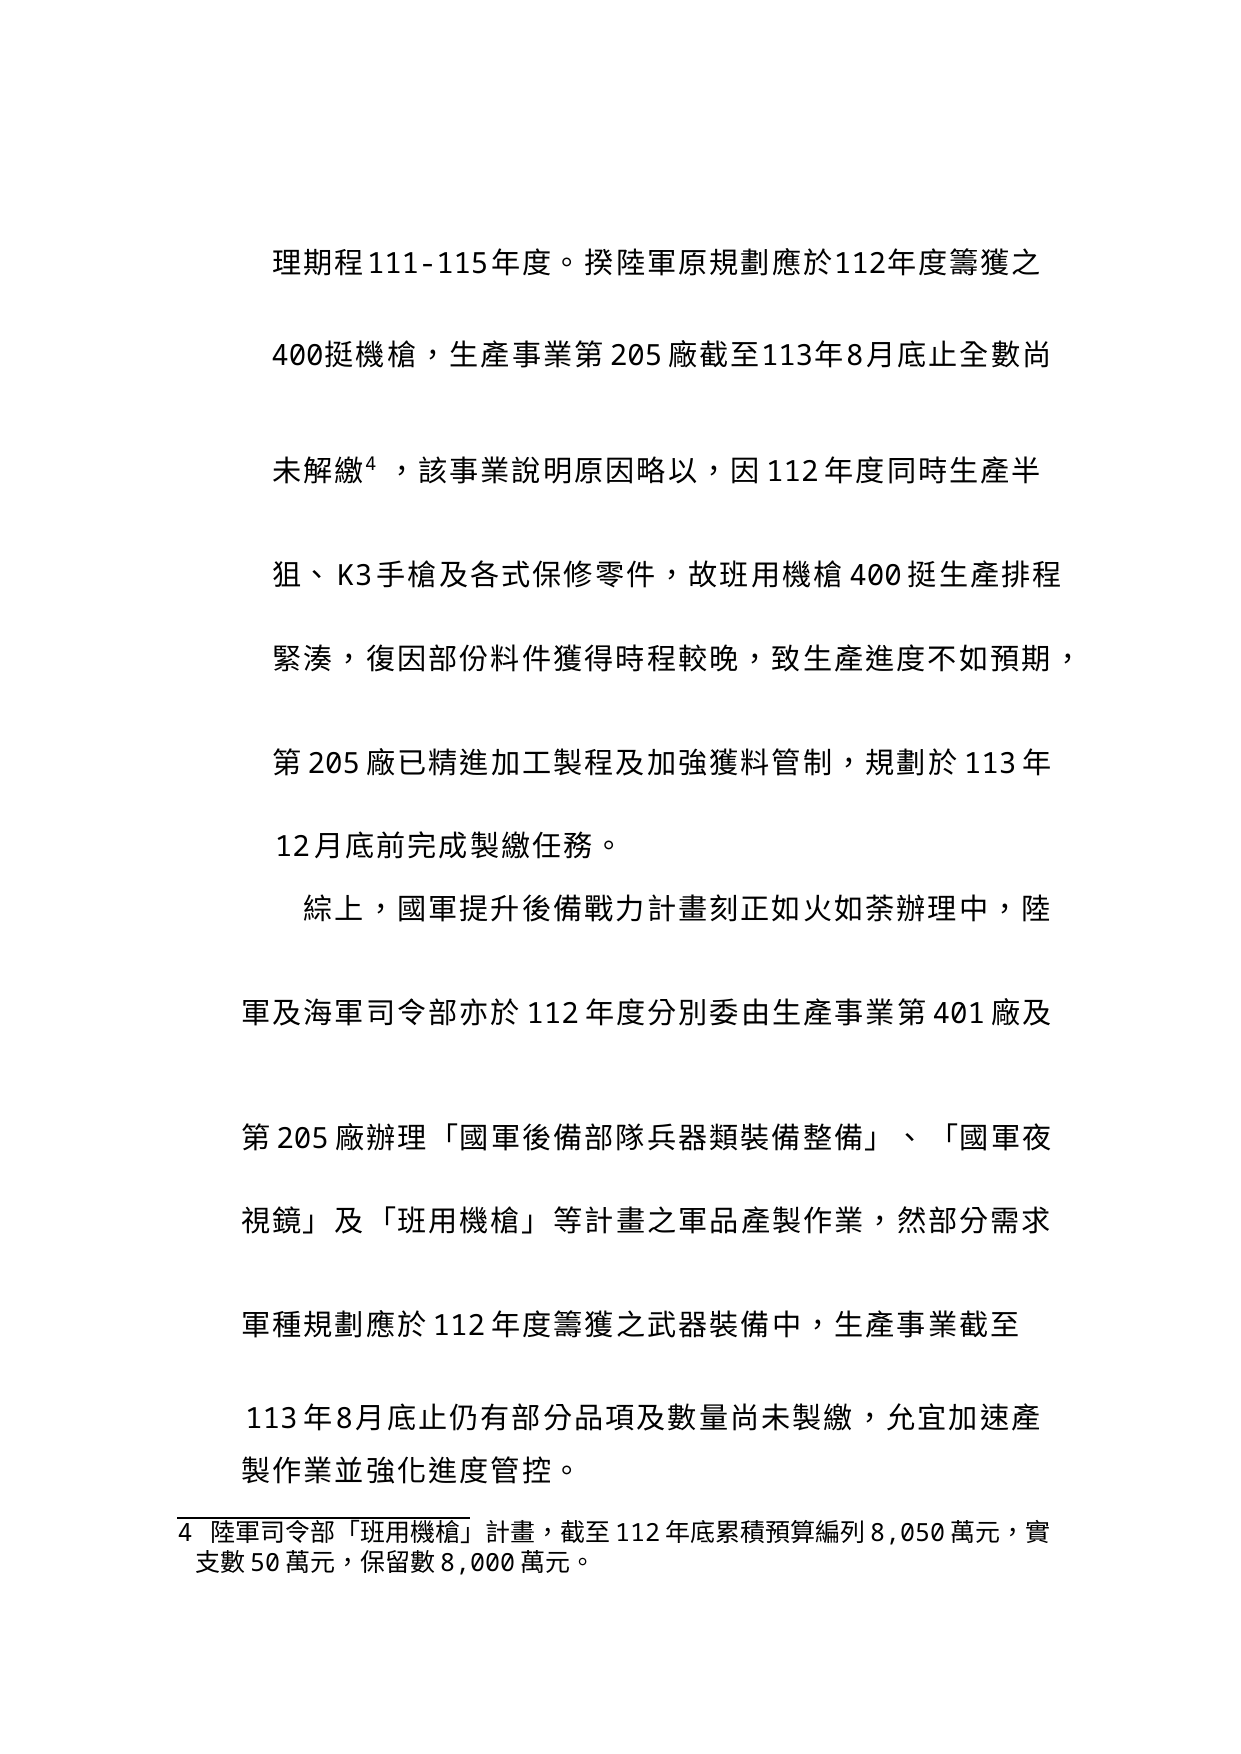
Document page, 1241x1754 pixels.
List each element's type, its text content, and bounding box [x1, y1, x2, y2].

text 綜上，國軍提升後備戰力計畫刻正如火如荼辦理中，陸軍及海軍司令部亦於112年度分別委由生產事業第401廠及第205廠辦理「國軍後備部隊兵器類裝備整備」、「國軍夜視鏡」及「班用機槍」等計畫之軍品產製作業，然部分需求軍種規劃應於112年度籌獲之武器裝備中，生產事業截至113年8月底止仍有部分品項及數量尚未製繳，允宜加速產製作業並強化進度管控。 [236, 865, 1063, 1490]
text 陸軍司令部「班用機槍」計畫，截至112年底累積預算編列8,050萬元，實支數50萬元，保留數8,000萬元。 [177, 1518, 1063, 1577]
text 陸軍為提升後備戰力新成編單位班用機槍短缺，於112年度提出籌購「班用機槍」計畫，委由生產事業第205廠產製機槍2,060挺，計畫總經費4億2,889萬1千元，辦理期程111-115年度。揆陸軍原規劃應於112年度籌獲之400挺機槍，生產事業第205廠截至113年8月底止全數尚未解繳，該事業說明原因略以，因112年度同時生產半狙、K3手槍及各式保修零件，故班用機槍400挺生產排程緊湊，復因部份料件獲得時程較晚，致生產進度不如預期，第205廠已精進加工製程及加強獲料管制，規劃於113年12月底前完成製繳任務。 [266, 177, 1063, 865]
